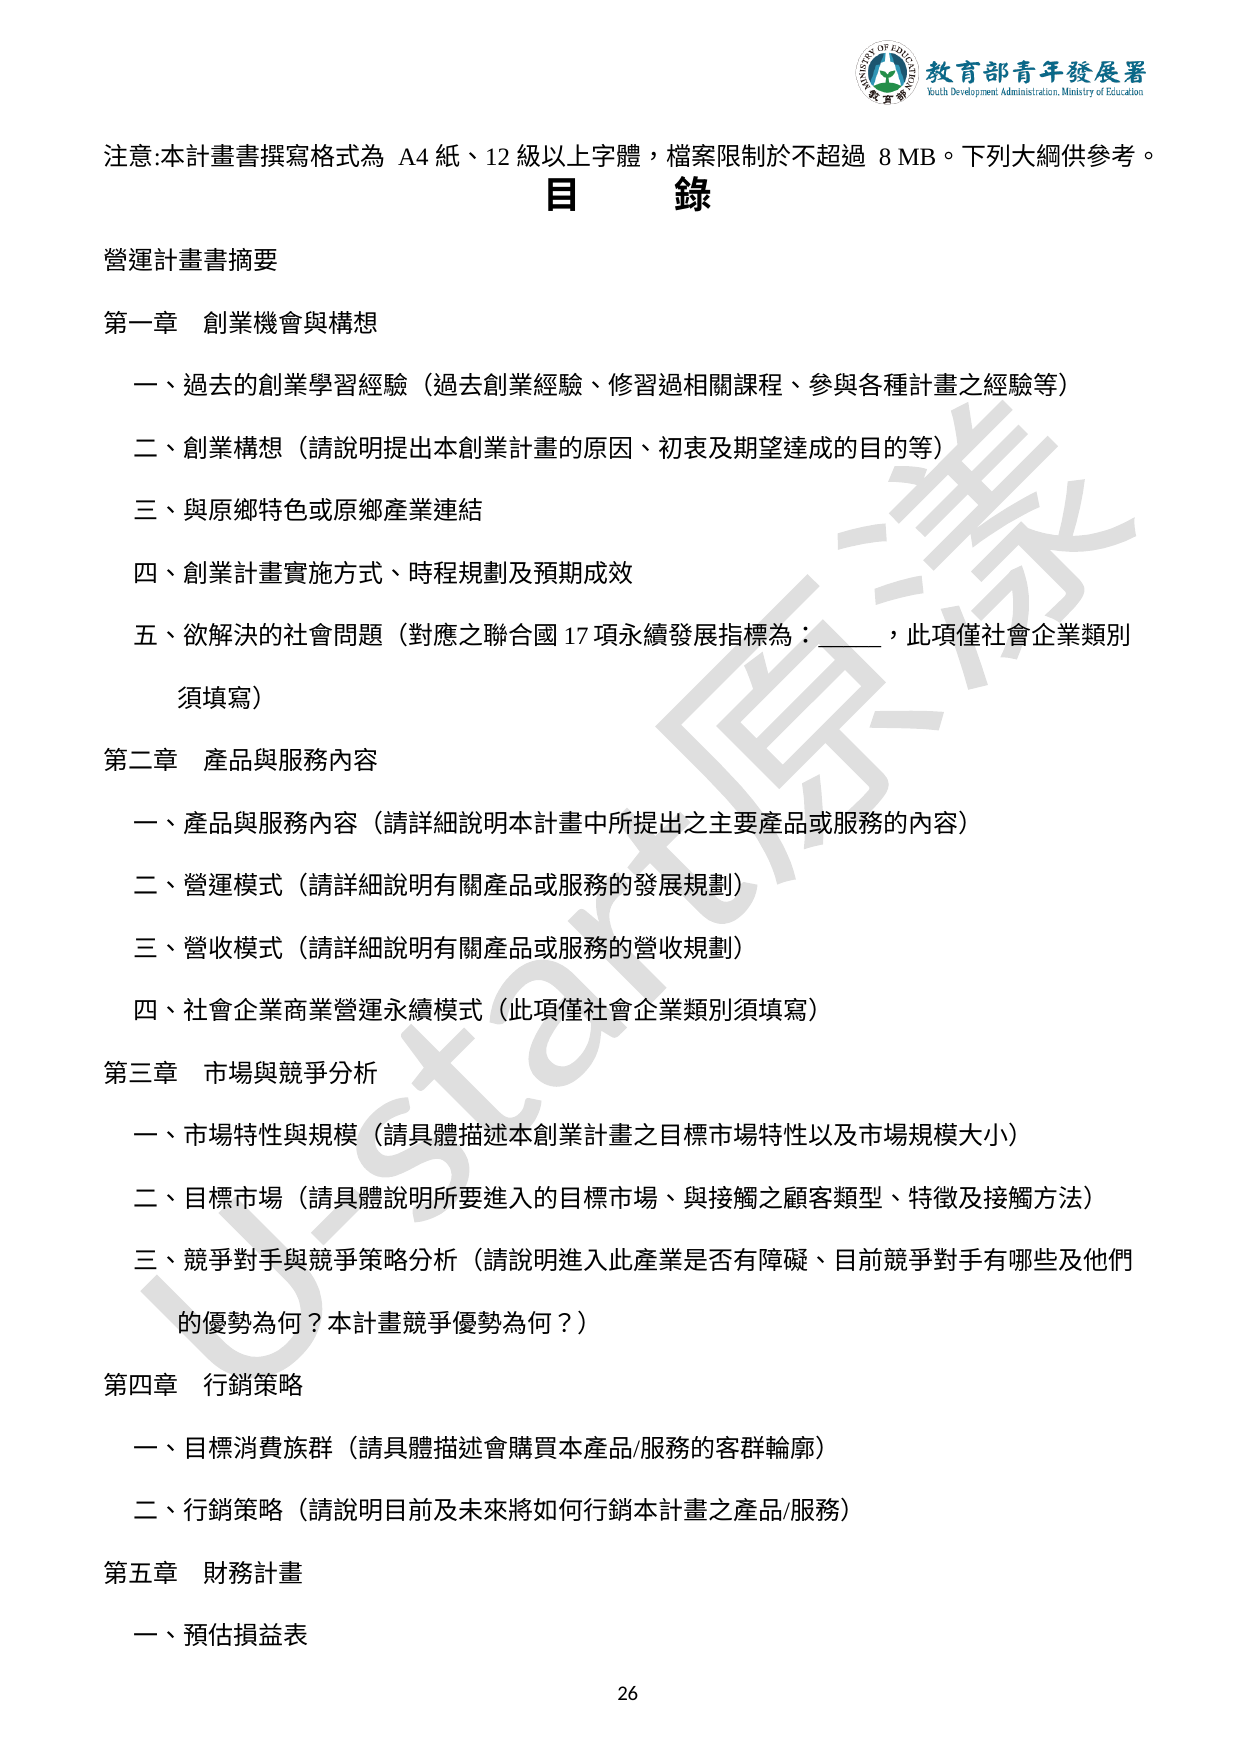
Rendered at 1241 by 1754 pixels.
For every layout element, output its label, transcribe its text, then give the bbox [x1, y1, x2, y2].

text 一、產品與服務內容（請詳細說明本計畫中所提出之主要產品或服務的內容） [736, 779, 808, 842]
text 三、競爭對手與競爭策略分析（請說明進入此產業是否有障礙、目前競爭對手有哪些及他們的優勢為何？本計畫競爭優勢為何？） [133, 1217, 300, 1342]
text 目 錄 [103, 175, 1152, 217]
text 二、目標市場（請具體說明所要進入的目標市場、與接觸之顧客類型、特徵及接觸方法） [133, 1154, 451, 1217]
text [768, 717, 829, 763]
text 第四章 行銷策略 [103, 1342, 1152, 1404]
text [983, 467, 1015, 490]
text [984, 467, 1152, 529]
text 第三章 市場與競爭分析 [103, 1029, 446, 1092]
text 三、競爭對手與競爭策略分析（請說明進入此產業是否有障礙、目前競爭對手有哪些及他們的優勢為何？本計畫競爭優勢為何？） [257, 1217, 1152, 1342]
text 一、市場特性與規模（請具體描述本創業計畫之目標市場特性以及市場規模大小） [133, 1092, 1152, 1154]
text [791, 744, 860, 779]
text 注意:本計畫書撰寫格式為 A4 紙、12 級以上字體，檔案限制於不超過 8 MB。下列大綱供參考。 [103, 113, 1152, 175]
text 四、社會企業商業營運永續模式（此項僅社會企業類別須填寫） [133, 967, 564, 1029]
text 三、營收模式（請詳細說明有關產品或服務的營收規劃） [610, 904, 1152, 967]
text 五、欲解決的社會問題（對應之聯合國17項永續發展指標為：_____，此項僅社會企業類別須填寫） [690, 592, 1152, 717]
text [963, 404, 1152, 467]
text 營運計畫書摘要 [103, 217, 1152, 279]
text [742, 717, 776, 737]
text [935, 496, 977, 529]
text 一、過去的創業學習經驗（過去創業經驗、修習過相關課程、參與各種計畫之經驗等） [133, 342, 1152, 404]
text 四、社會企業商業營運永續模式（此項僅社會企業類別須填寫） [567, 967, 1152, 1029]
text 三、營收模式（請詳細說明有關產品或服務的營收規劃） [133, 904, 612, 967]
text 二、行銷策略（請說明目前及未來將如何行銷本計畫之產品/服務） [133, 1467, 1152, 1529]
text 五、欲解決的社會問題（對應之聯合國17項永續發展指標為：_____，此項僅社會企業類別須填寫） [747, 645, 834, 717]
text 三、與原鄉特色或原鄉產業連結 [133, 467, 957, 529]
text 一、產品與服務內容（請詳細說明本計畫中所提出之主要產品或服務的內容） [133, 779, 758, 842]
text [682, 717, 768, 779]
text 第五章 財務計畫 [103, 1529, 1152, 1592]
text [1052, 529, 1152, 592]
text 一、目標消費族群（請具體描述會購買本產品/服務的客群輪廓） [133, 1404, 1152, 1467]
text 五、欲解決的社會問題（對應之聯合國17項永續發展指標為：_____，此項僅社會企業類別須填寫） [799, 671, 860, 717]
text [418, 1029, 461, 1051]
text [840, 717, 1152, 779]
text [452, 1029, 1152, 1092]
text 四、創業計畫實施方式、時程規劃及預期成效 [133, 529, 1064, 592]
text 五、欲解決的社會問題（對應之聯合國17項永續發展指標為：_____，此項僅社會企業類別須填寫） [133, 592, 788, 717]
text 一、預估損益表 [133, 1592, 1152, 1654]
text 第二章 產品與服務內容 [103, 717, 706, 779]
text 一、產品與服務內容（請詳細說明本計畫中所提出之主要產品或服務的內容） [821, 779, 1152, 842]
text 二、目標市場（請具體說明所要進入的目標市場、與接觸之顧客類型、特徵及接觸方法） [437, 1154, 1152, 1217]
text 二、營運模式（請詳細說明有關產品或服務的發展規劃） [133, 842, 689, 904]
text 二、營運模式（請詳細說明有關產品或服務的發展規劃） [668, 842, 1152, 904]
text 第一章 創業機會與構想 [103, 279, 1152, 342]
text 二、創業構想（請說明提出本創業計畫的原因、初衷及期望達成的目的等） [133, 404, 961, 467]
